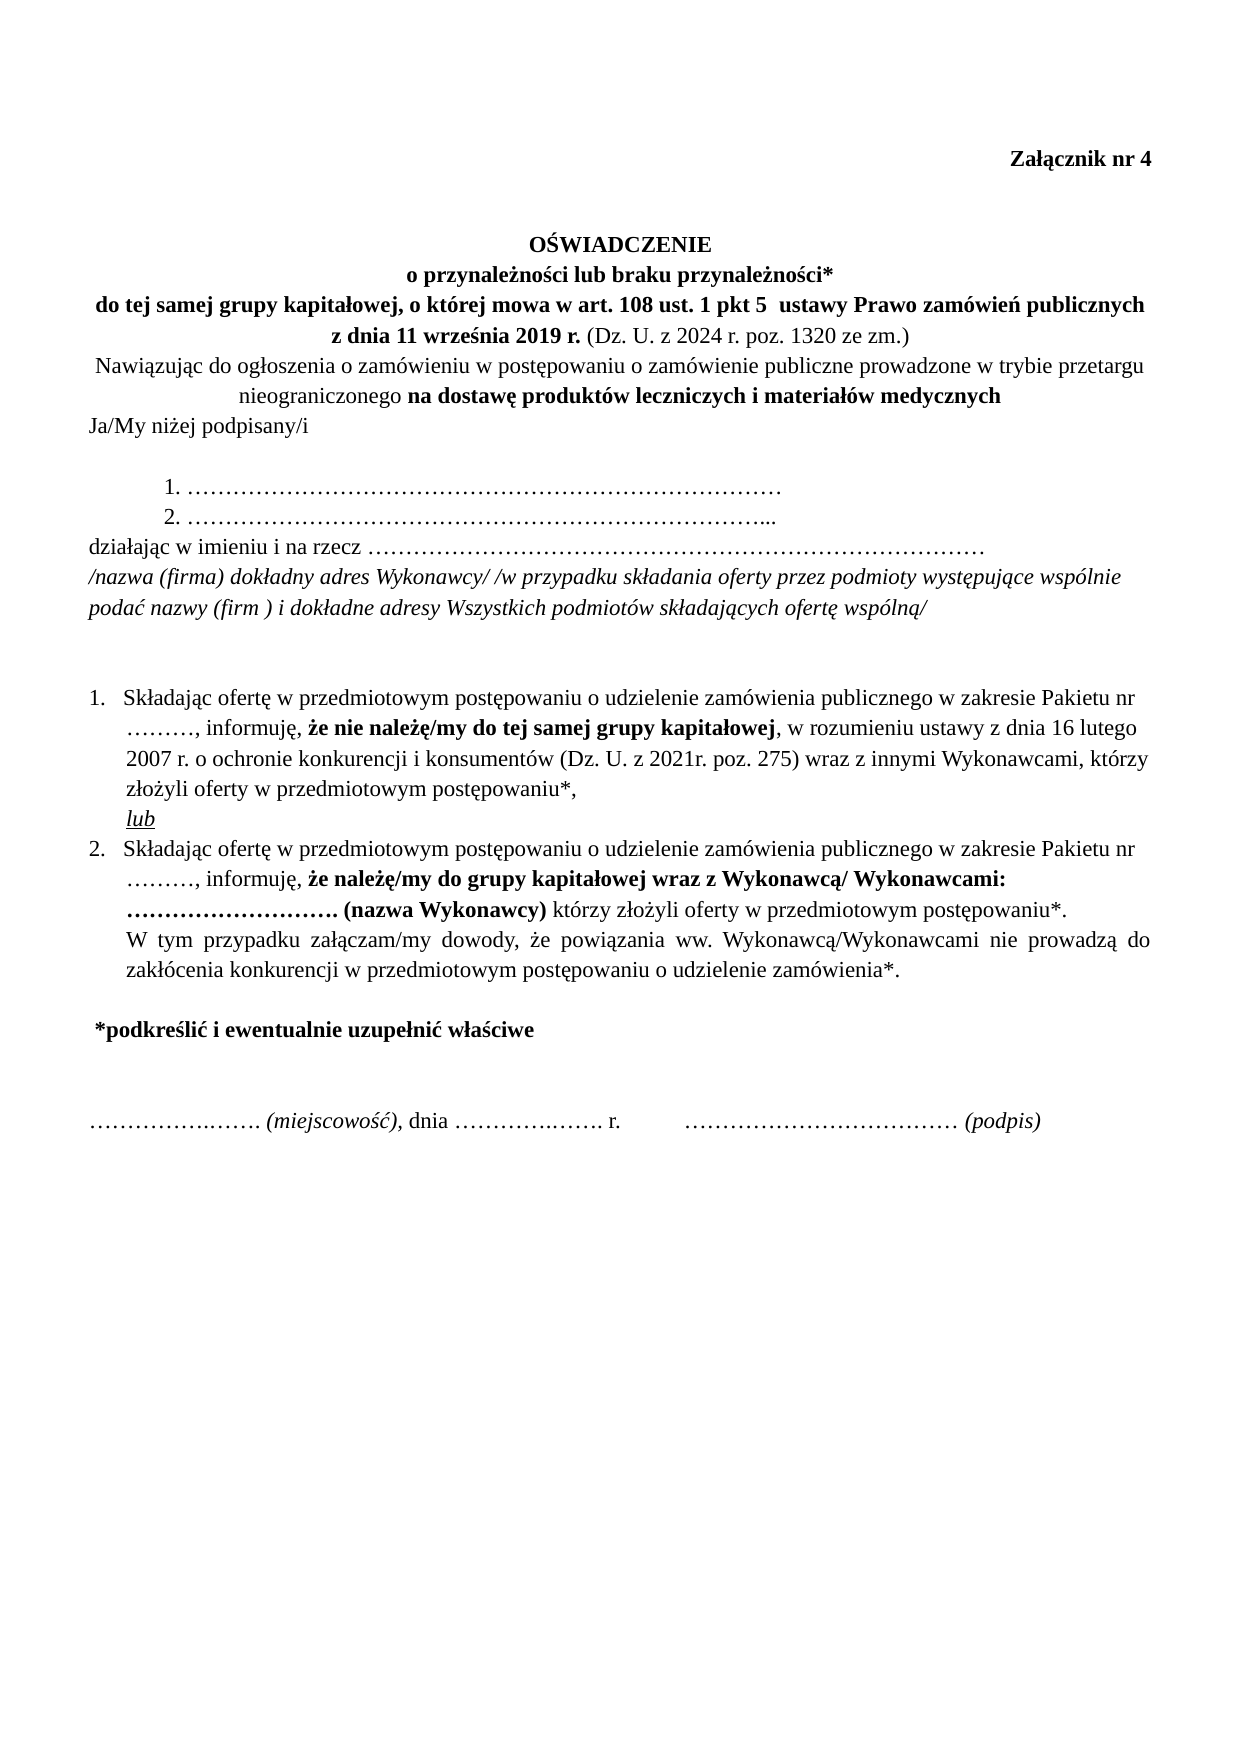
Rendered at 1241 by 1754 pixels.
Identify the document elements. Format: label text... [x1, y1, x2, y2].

text *podkreślić i ewentualnie uzupełnić właściwe [88, 1016, 1152, 1043]
text 1. …………………………………………………………………… [163, 473, 1152, 499]
text OŚWIADCZENIE [88, 231, 1152, 257]
text …………….……. (miejscowość), dnia ………….……. r. ……………………………… (podpis) [88, 1107, 1152, 1133]
text /nazwa (firma) dokładny adres Wykonawcy/ /w przypadku składania oferty przez podmioty występujące wspólnie podać nazwy (firm ) i dokładne adresy Wszystkich podmiotów składających ofertę wspólną/ [88, 563, 1152, 620]
text lub [126, 805, 1152, 831]
text działając w imieniu i na rzecz ……………………………………………………………………… [88, 533, 1152, 559]
text Załącznik nr 4 [88, 145, 1152, 171]
text W tym przypadku załączam/my dowody, że powiązania ww. Wykonawcą/Wykonawcami nie prowadzą do zakłócenia konkurencji w przedmiotowym postępowaniu o udzielenie zamówienia*. [126, 926, 1152, 982]
text 2. Składając ofertę w przedmiotowym postępowaniu o udzielenie zamówienia publicznego w zakresie Pakietu nr ………, informuję, że należę/my do grupy kapitałowej wraz z Wykonawcą/ Wykonawcami: ………………………. (nazwa Wykonawcy) którzy złożyli oferty w przedmiotowym postępowaniu*. [88, 835, 1152, 922]
text 2. …………………………………………………………………... [163, 503, 1152, 529]
text Nawiązując do ogłoszenia o zamówieniu w postępowaniu o zamówienie publiczne prowadzone w trybie przetargu nieograniczonego na dostawę produktów leczniczych i materiałów medycznych [88, 352, 1152, 408]
text 1. Składając ofertę w przedmiotowym postępowaniu o udzielenie zamówienia publicznego w zakresie Pakietu nr ………, informuję, że nie należę/my do tej samej grupy kapitałowej, w rozumieniu ustawy z dnia 16 lutego 2007 r. o ochronie konkurencji i konsumentów (Dz. U. z 2021r. poz. 275) wraz z innymi Wykonawcami, którzy złożyli oferty w przedmiotowym postępowaniu*, [88, 684, 1152, 801]
text o przynależności lub braku przynależności* do tej samej grupy kapitałowej, o której mowa w art. 108 ust. 1 pkt 5 ustawy Prawo zamówień publicznych z dnia 11 września 2019 r. (Dz. U. z 2024 r. poz. 1320 ze zm.) [88, 261, 1152, 348]
text Ja/My niżej podpisany/i [88, 412, 1152, 439]
